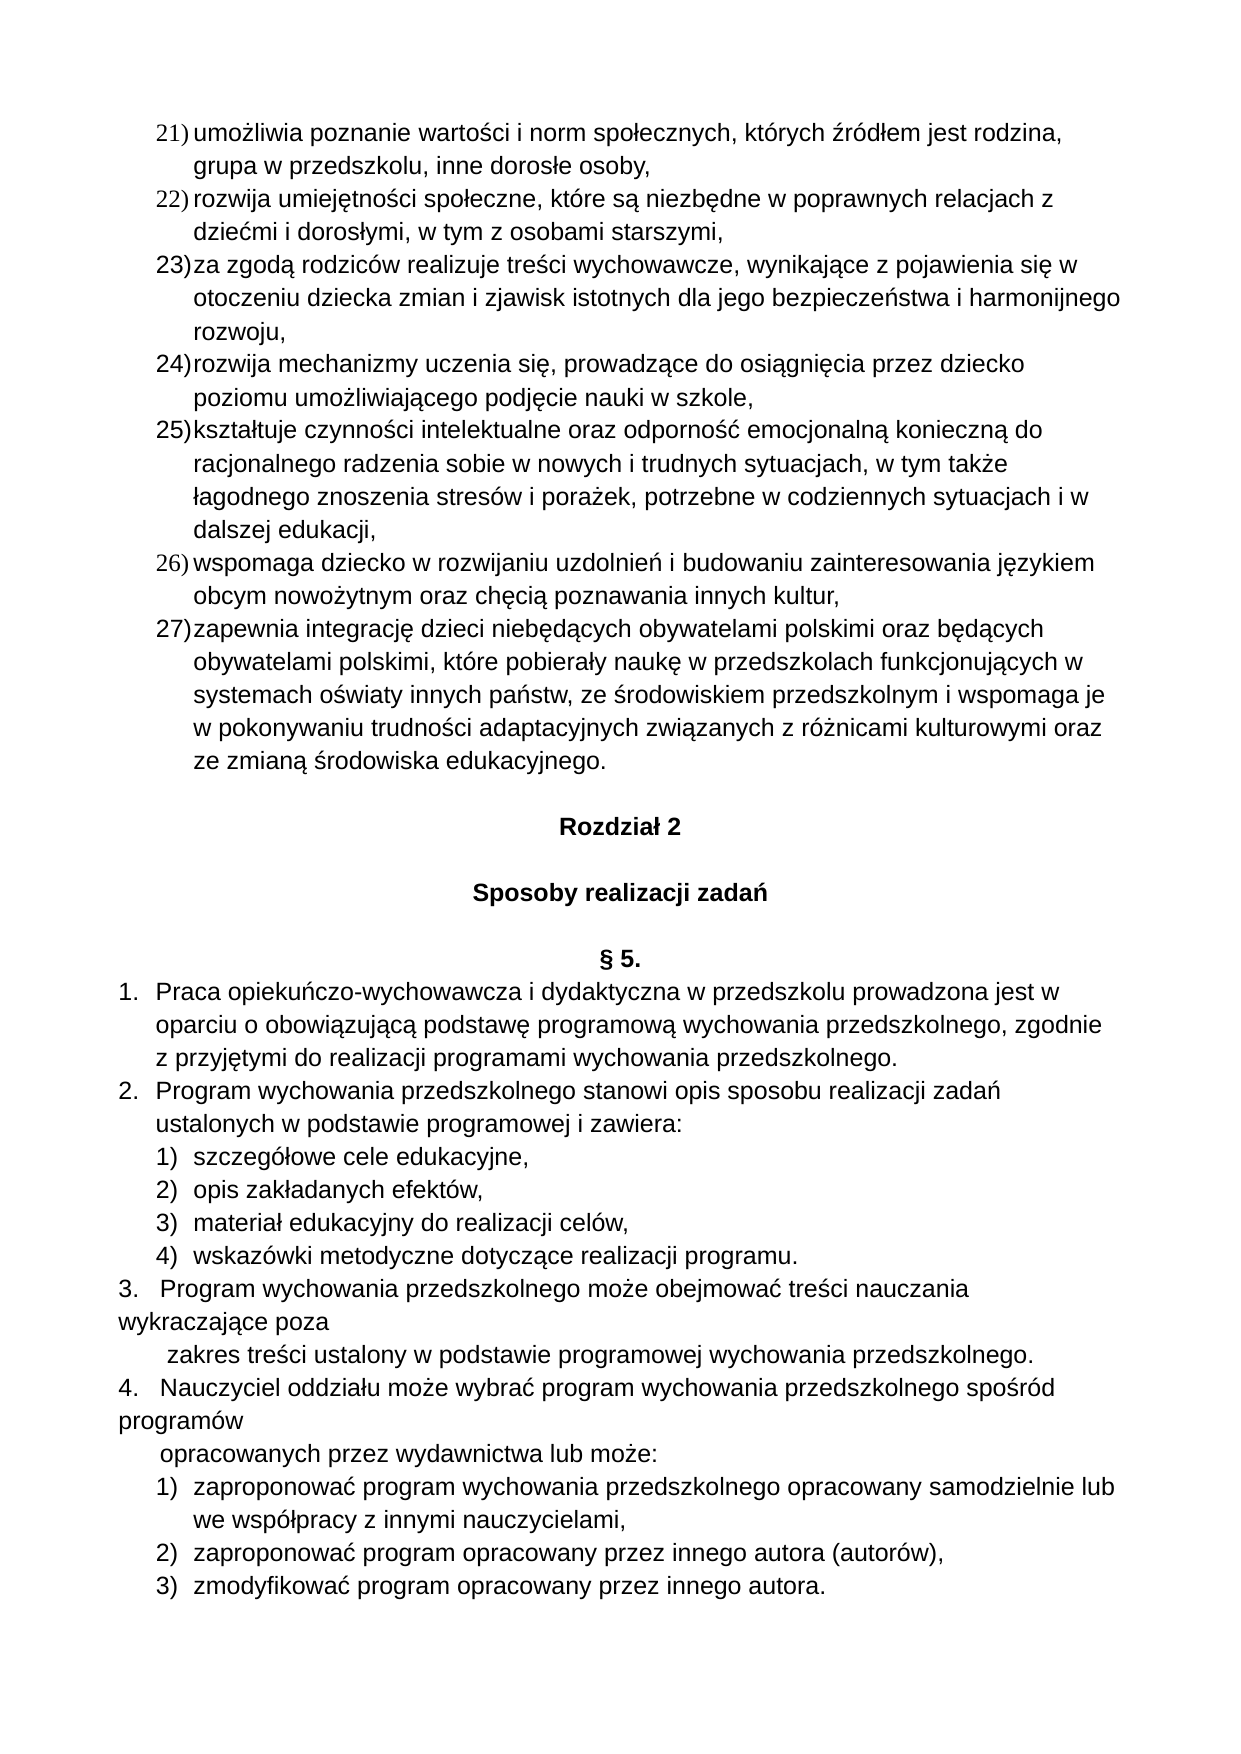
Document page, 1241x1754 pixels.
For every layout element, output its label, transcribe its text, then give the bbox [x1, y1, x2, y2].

list wskazówki metodyczne dotyczące realizacji programu. [156, 1241, 1122, 1270]
list szczegółowe cele edukacyjne, [156, 1142, 1122, 1171]
list opis zakładanych efektów, [156, 1175, 1122, 1204]
list Praca opiekuńczo-wychowawcza i dydaktyczna w przedszkolu prowadzona jest w oparciu o obowiązującą podstawę programową wychowania przedszkolnego, zgodnie z przyjętymi do realizacji programami wychowania przedszkolnego. [118, 977, 1122, 1072]
list zapewnia integrację dzieci niebędących obywatelami polskimi oraz będących obywatelami polskimi, które pobierały naukę w przedszkolach funkcjonujących w systemach oświaty innych państw, ze środowiskiem przedszkolnym i wspomaga je w pokonywaniu trudności adaptacyjnych związanych z różnicami kulturowymi oraz ze zmianą środowiska edukacyjnego. [156, 614, 1122, 774]
text § 5. [118, 944, 1122, 973]
text Rozdział 2 [118, 812, 1122, 841]
list rozwija umiejętności społeczne, które są niezbędne w poprawnych relacjach z dziećmi i dorosłymi, w tym z osobami starszymi, [156, 184, 1122, 246]
list za zgodą rodziców realizuje treści wychowawcze, wynikające z pojawienia się w otoczeniu dziecka zmian i zjawisk istotnych dla jego bezpieczeństwa i harmonijnego rozwoju, [156, 250, 1122, 345]
list zakres treści ustalony w podstawie programowej wychowania przedszkolnego. [118, 1340, 1122, 1369]
list zmodyfikować program opracowany przez innego autora. [156, 1571, 1122, 1600]
list rozwija mechanizmy uczenia się, prowadzące do osiągnięcia przez dziecko poziomu umożliwiającego podjęcie nauki w szkole, [156, 349, 1122, 411]
list materiał edukacyjny do realizacji celów, [156, 1208, 1122, 1237]
list 4. Nauczyciel oddziału może wybrać program wychowania przedszkolnego spośród programów [118, 1373, 1122, 1435]
list umożliwia poznanie wartości i norm społecznych, których źródłem jest rodzina, grupa w przedszkolu, inne dorosłe osoby, [156, 118, 1122, 180]
list Program wychowania przedszkolnego stanowi opis sposobu realizacji zadań ustalonych w podstawie programowej i zawiera: [118, 1076, 1122, 1138]
list zaproponować program opracowany przez innego autora (autorów), [156, 1538, 1122, 1567]
list wspomaga dziecko w rozwijaniu uzdolnień i budowaniu zainteresowania językiem obcym nowożytnym oraz chęcią poznawania innych kultur, [156, 548, 1122, 609]
list opracowanych przez wydawnictwa lub może: [118, 1439, 1122, 1468]
list 3. Program wychowania przedszkolnego może obejmować treści nauczania wykraczające poza [118, 1274, 1122, 1336]
text Sposoby realizacji zadań [118, 878, 1122, 907]
list kształtuje czynności intelektualne oraz odporność emocjonalną konieczną do racjonalnego radzenia sobie w nowych i trudnych sytuacjach, w tym także łagodnego znoszenia stresów i porażek, potrzebne w codziennych sytuacjach i w dalszej edukacji, [156, 416, 1122, 543]
list zaproponować program wychowania przedszkolnego opracowany samodzielnie lub we współpracy z innymi nauczycielami, [156, 1472, 1122, 1534]
